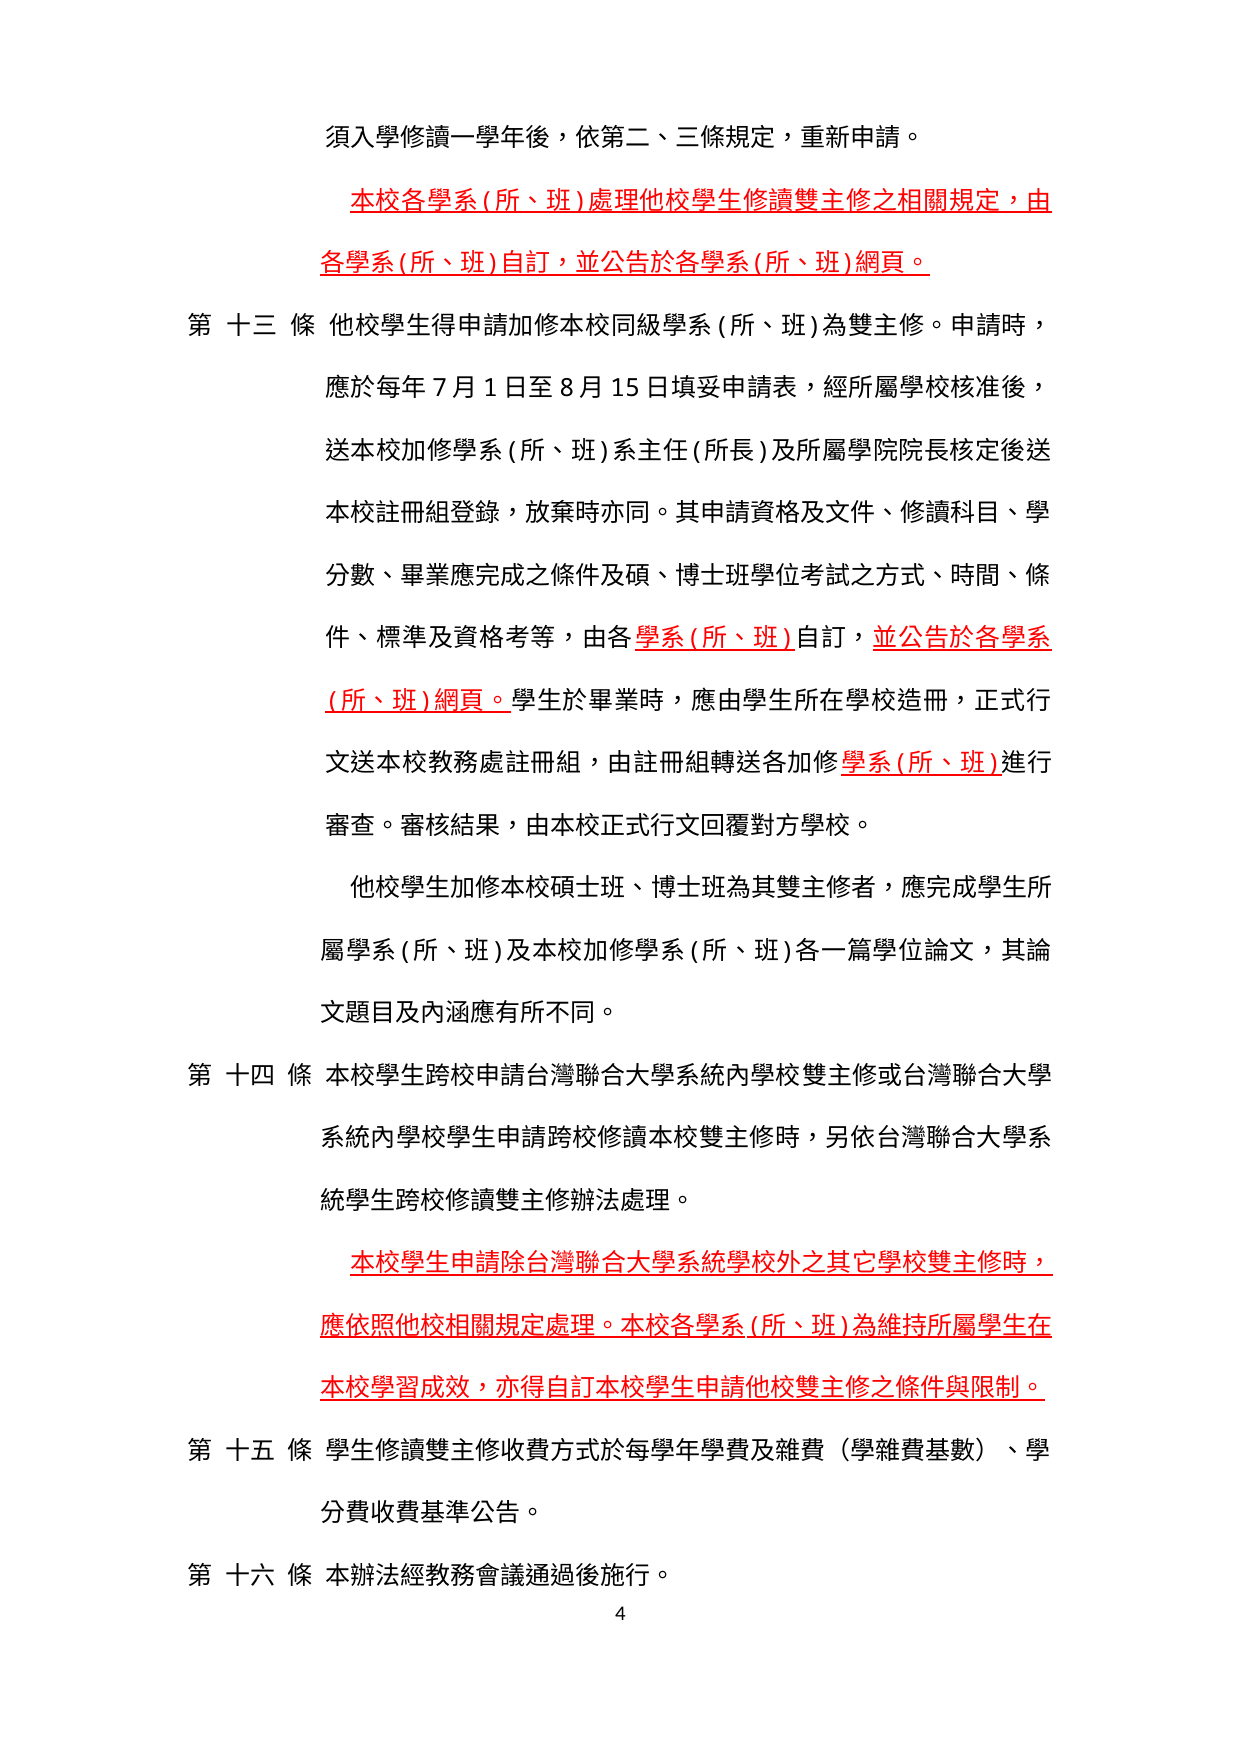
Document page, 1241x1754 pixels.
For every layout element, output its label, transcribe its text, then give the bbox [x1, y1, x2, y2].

text 本校各學系(所、班)處理他校學生修讀雙主修之相關規定，由各學系(所、班)自訂，並公告於各學系(所、班)網頁。 [320, 157, 1053, 282]
text 第 十四 條 本校學生跨校申請台灣聯合大學系統內學校雙主修或台灣聯合大學系統內學校學生申請跨校修讀本校雙主修時，另依台灣聯合大學系統學生跨校修讀雙主修辦法處理。 [187, 1032, 1053, 1219]
text 他校學生加修本校碩士班、博士班為其雙主修者，應完成學生所屬學系(所、班)及本校加修學系(所、班)各一篇學位論文，其論文題目及內涵應有所不同。 [320, 844, 1053, 1032]
text 須入學修讀一學年後，依第二、三條規定，重新申請。 [187, 94, 1053, 157]
text 本校學生申請除台灣聯合大學系統學校外之其它學校雙主修時，應依照他校相關規定處理。本校各學系(所、班)為維持所屬學生在本校學習成效，亦得自訂本校學生申請他校雙主修之條件與限制。 [320, 1219, 1053, 1407]
text 第 十六 條 本辦法經教務會議通過後施行。 [187, 1532, 1053, 1594]
text 第 十五 條 學生修讀雙主修收費方式於每學年學費及雜費（學雜費基數）、學分費收費基準公告。 [187, 1407, 1053, 1532]
text 第 十三 條 他校學生得申請加修本校同級學系(所、班)為雙主修。申請時，應於每年7月1日至8月15日填妥申請表，經所屬學校核准後，送本校加修學系(所、班)系主任(所長)及所屬學院院長核定後送本校註冊組登錄，放棄時亦同。其申請資格及文件、修讀科目、學分數、畢業應完成之條件及碩、博士班學位考試之方式、時間、條件、標準及資格考等，由各學系(所、班)自訂，並公告於各學系(所、班)網頁。學生於畢業時，應由學生所在學校造冊，正式行文送本校教務處註冊組，由註冊組轉送各加修學系(所、班)進行審查。審核結果，由本校正式行文回覆對方學校。 [187, 282, 1053, 844]
